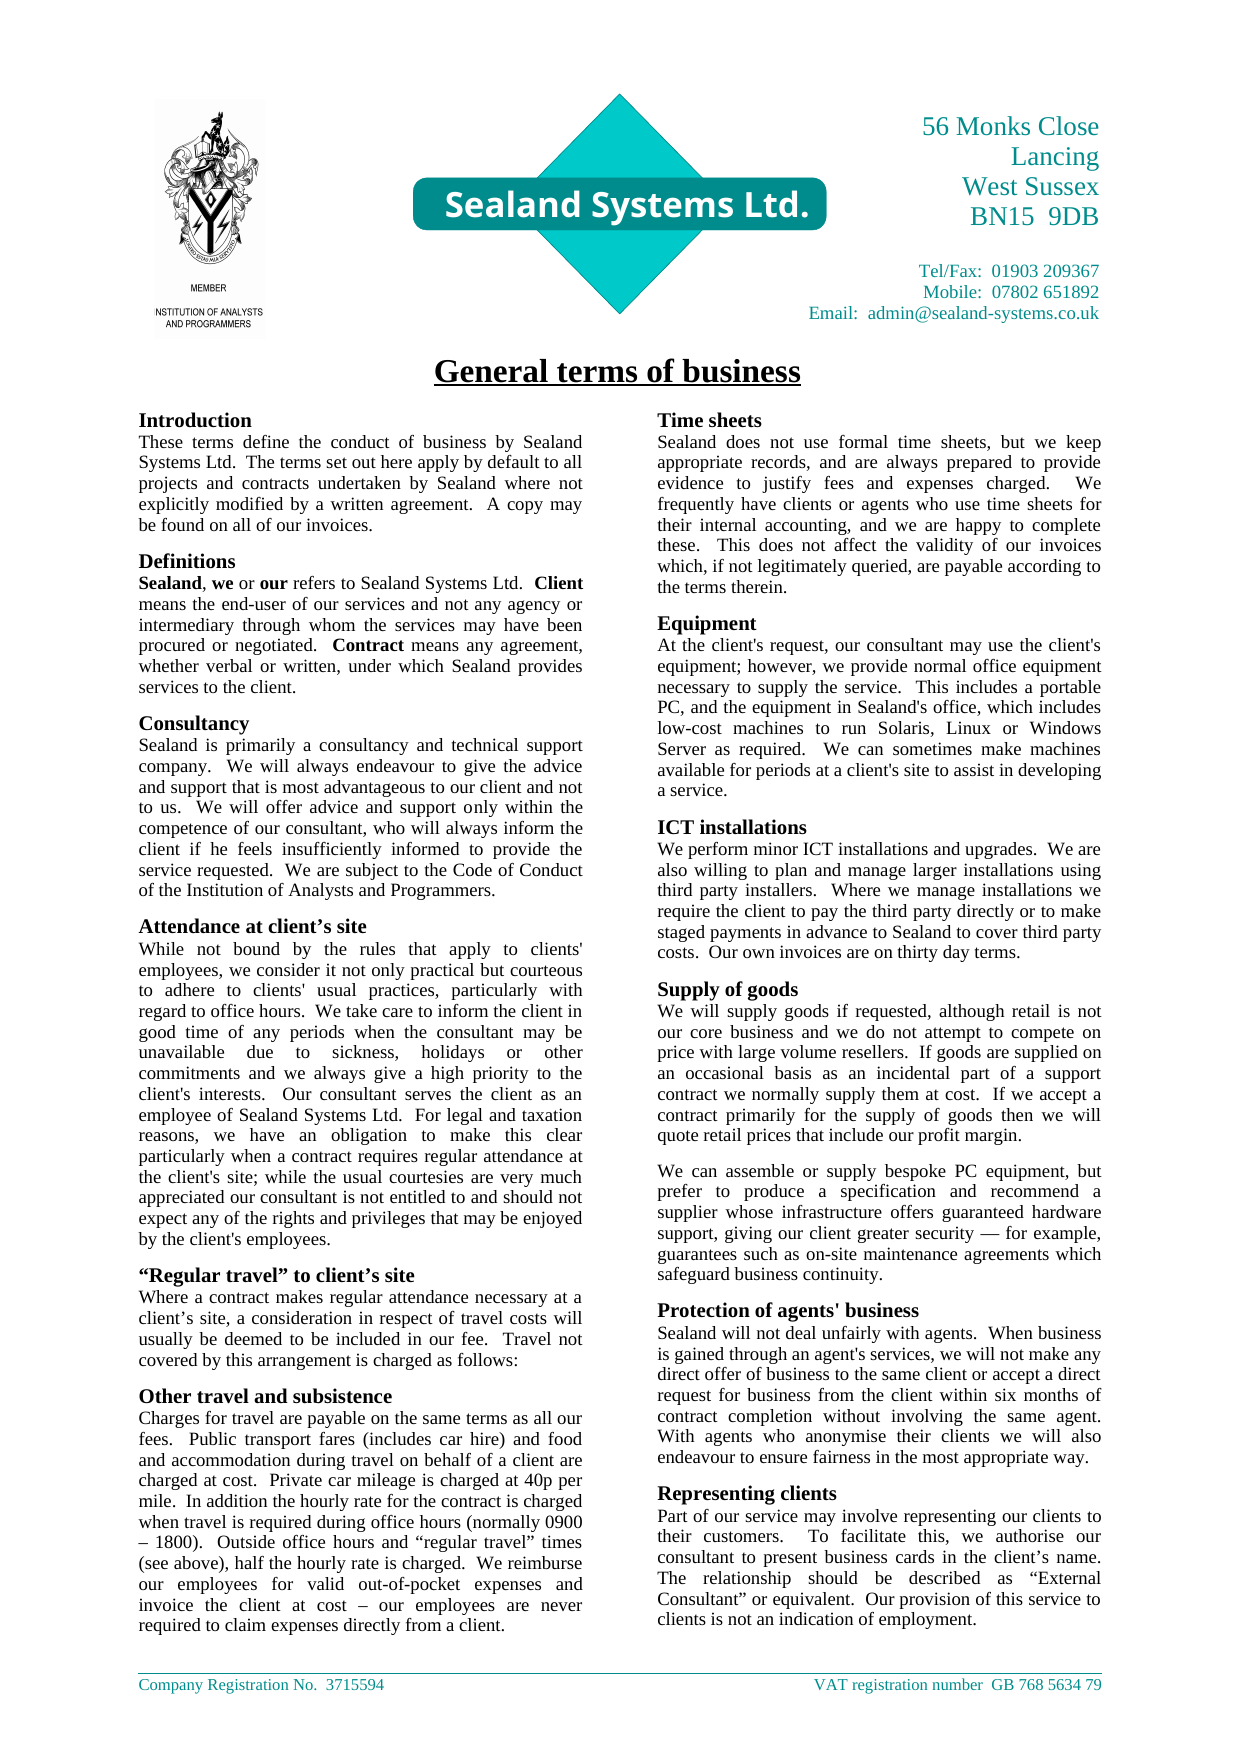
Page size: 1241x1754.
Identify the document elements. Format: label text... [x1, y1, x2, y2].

text Attendance at client’s site While not bound by the rules that apply to clients' employees, we consider it not only practical but courteous to adhere to clients' usual practices, particularly with regard to office hours. We take care to inform the client in good time of any periods when the consultant may be unavailable due to sickness, holidays or other commitments and we always give a high priority to the client's interests. Our consultant serves the client as an employee of Sealand Systems Ltd. For legal and taxation reasons, we have an obligation to make this clear particularly when a contract requires regular attendance at the client's site; while the usual courtesies are very much appreciated our consultant is not entitled to and should not expect any of the rights and privileges that may be enjoyed by the client's employees. [138, 915, 583, 1249]
text Protection of agents' business Sealand will not deal unfairly with agents. When business is gained through an agent's services, we will not make any direct offer of business to the same client or accept a direct request for business from the client within six months of contract completion without involving the same agent. With agents who anonymise their clients we will also endeavour to ensure fairness in the most appropriate way. [657, 1299, 1102, 1468]
text Time sheets Sealand does not use formal time sheets, but we keep appropriate records, and are always prepared to provide evidence to justify fees and expenses charged. We frequently have clients or agents who use time sheets for their internal accounting, and we are happy to complete these. This does not affect the validity of our invoices which, if not legitimately queried, are payable according to the terms therein. [657, 408, 1102, 597]
text Supply of goods We will supply goods if requested, although retail is not our core business and we do not attempt to compete on price with large volume resellers. If goods are supplied on an occasional basis as an incidental part of a support contract we normally supply them at cost. If we accept a contract primarily for the supply of goods then we will quote retail prices that include our profit margin. [657, 978, 1102, 1146]
picture [154, 99, 266, 339]
text 56 Monks Close Lancing West Sussex BN15 9DB Tel/Fax: 01903 209367 Mobile: 07802 651892 Email: admin@sealand-systems.co.uk [688, 111, 1099, 323]
text Other travel and subsistence Charges for travel are payable on the same terms as all our fees. Public transport fares (includes car hire) and food and accommodation during travel on behalf of a client are charged at cost. Private car mileage is charged at 40p per mile. In addition the hourly rate for the contract is charged when travel is required during office hours (normally 0900 – 1800). Outside office hours and “regular travel” times (see above), half the hourly rate is charged. We reimburse our employees for valid out-of-pocket expenses and invoice the client at cost – our employees are never required to claim expenses directly from a client. [138, 1385, 583, 1636]
text We can assemble or supply bespoke PC equipment, but prefer to produce a specification and recommend a supplier whose infrastructure offers guaranteed hardware support, giving our client greater security — for example, guarantees such as on-site maintenance agreements which safeguard business continuity. [657, 1160, 1102, 1285]
text ICT installations We perform minor ICT installations and upgrades. We are also willing to plan and manage larger installations using third party installers. Where we manage installations we require the client to pay the third party directly or to make staged payments in advance to Sealand to cover third party costs. Our own invoices are on thirty day terms. [657, 816, 1102, 963]
text General terms of business [138, 353, 1102, 390]
text Equipment At the client's request, our consultant may use the client's equipment; however, we provide normal office equipment necessary to supply the service. This includes a portable PC, and the equipment in Sealand's office, which includes low-cost machines to run Solaris, Linux or Windows Server as required. We can sometimes make machines available for periods at a client's site to assist in developing a service. [657, 612, 1102, 801]
text Definitions Sealand, we or our refers to Sealand Systems Ltd. Client means the end-user of our services and not any agency or intermediary through whom the services may have been procured or negotiated. Contract means any agreement, whether verbal or written, under which Sealand provides services to the client. [138, 550, 583, 697]
subtitle “Regular travel” to client’s site Where a contract makes regular attendance necessary at a client’s site, a consideration in respect of travel costs will usually be deemed to be included in our fee. Travel not covered by this arrangement is charged as follows: [138, 1264, 583, 1370]
text Introduction These terms define the conduct of business by Sealand Systems Ltd. The terms set out here apply by default to all projects and contracts undertaken by Sealand where not explicitly modified by a written agreement. A copy may be found on all of our invoices. [138, 408, 583, 535]
text Consultancy Sealand is primarily a consultancy and technical support company. We will always endeavour to give the advice and support that is most advantageous to our client and not to us. We will offer advice and support only within the competence of our consultant, who will always inform the client if he feels insufficiently informed to provide the service requested. We are subject to the Code of Conduct of the Institution of Analysts and Programmers. [138, 712, 583, 901]
text Representing clients Part of our service may involve representing our clients to their customers. To facilitate this, we authorise our consultant to present business cards in the client’s name. The relationship should be described as “External Consultant” or equivalent. Our provision of this service to clients is not an indication of employment. [657, 1482, 1102, 1630]
